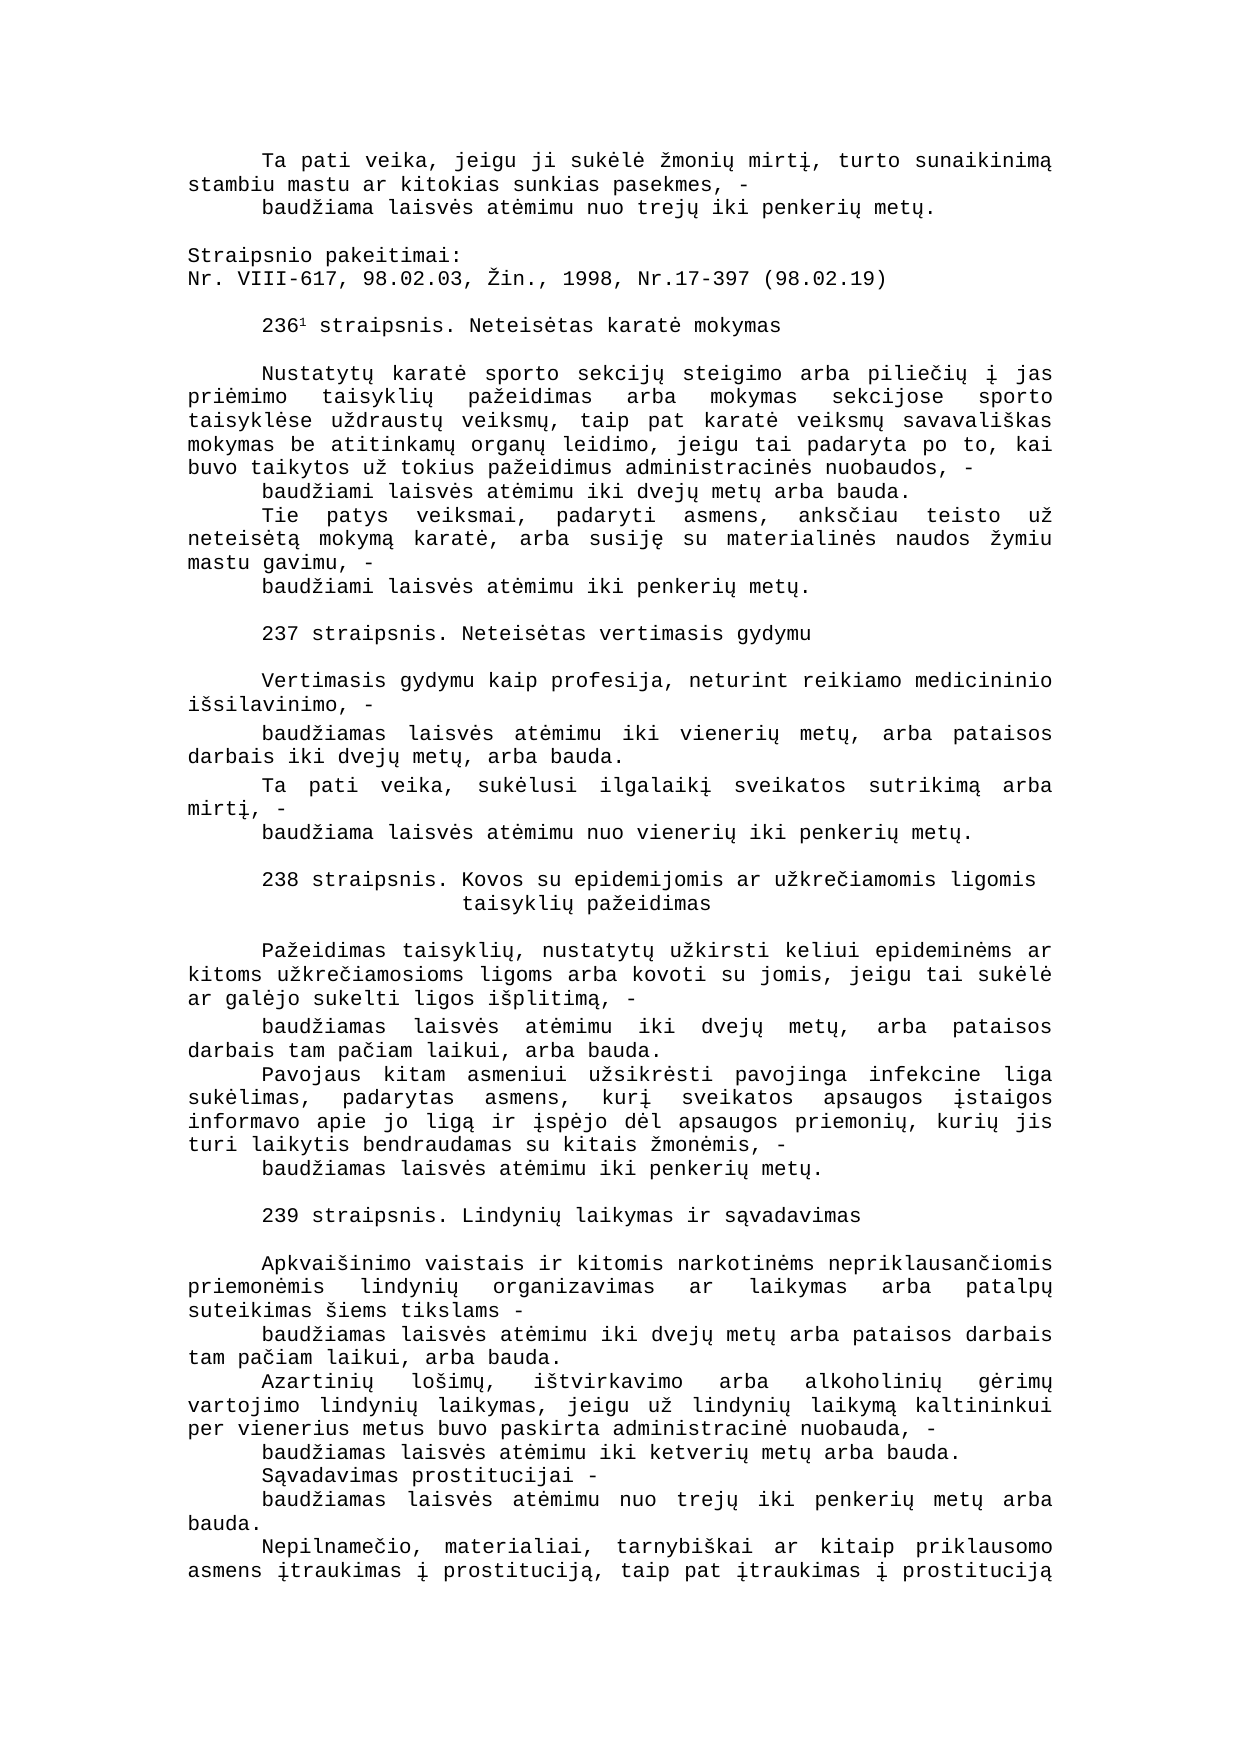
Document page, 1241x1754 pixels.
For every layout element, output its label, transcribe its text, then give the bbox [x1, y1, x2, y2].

text baudžiamas laisvės atėmimu iki vienerių metų, arba pataisos darbais iki dvejų metų, arba bauda. [187, 722, 1053, 770]
text baudžiamas laisvės atėmimu iki penkerių metų. [187, 1158, 1053, 1182]
text taisyklių pažeidimas [261, 893, 1053, 917]
text 238 straipsnis. Kovos su epidemijomis ar užkrečiamomis ligomis [261, 869, 1053, 893]
text baudžiamas laisvės atėmimu nuo trejų iki penkerių metų arba bauda. [187, 1489, 1053, 1536]
text baudžiama laisvės atėmimu nuo trejų iki penkerių metų. [187, 197, 1053, 221]
text Straipsnio pakeitimai: [187, 244, 1053, 268]
text baudžiamas laisvės atėmimu iki dvejų metų, arba pataisos darbais tam pačiam laikui, arba bauda. [187, 1016, 1053, 1063]
text 2361 straipsnis. Neteisėtas karatė mokymas [205, 316, 1053, 339]
text baudžiamas laisvės atėmimu iki ketverių metų arba bauda. [187, 1442, 1053, 1466]
text Azartinių lošimų, ištvirkavimo arba alkoholinių gėrimų vartojimo lindynių laikymas, jeigu už lindynių laikymą kaltininkui per vienerius metus buvo paskirta administracinė nuobauda, - [187, 1371, 1053, 1442]
text Vertimasis gydymu kaip profesija, neturint reikiamo medicininio išsilavinimo, - [187, 670, 1053, 717]
text Nustatytų karatė sporto sekcijų steigimo arba piliečių į jas priėmimo taisyklių pažeidimas arba mokymas sekcijose sporto taisyklėse uždraustų veiksmų, taip pat karatė veiksmų savavališkas mokymas be atitinkamų organų leidimo, jeigu tai padaryta po to, kai buvo taikytos už tokius pažeidimus administracinės nuobaudos, - [187, 363, 1053, 481]
text Pavojaus kitam asmeniui užsikrėsti pavojinga infekcine liga sukėlimas, padarytas asmens, kurį sveikatos apsaugos įstaigos informavo apie jo ligą ir įspėjo dėl apsaugos priemonių, kurių jis turi laikytis bendraudamas su kitais žmonėmis, - [187, 1063, 1053, 1158]
text Nr. VIII-617, 98.02.03, Žin., 1998, Nr.17-397 (98.02.19) [187, 268, 1053, 292]
text Apkvaišinimo vaistais ir kitomis narkotinėms nepriklausančiomis priemonėmis lindynių organizavimas ar laikymas arba patalpų suteikimas šiems tikslams - [187, 1253, 1053, 1324]
text baudžiami laisvės atėmimu iki penkerių metų. [208, 576, 1053, 599]
text 239 straipsnis. Lindynių laikymas ir sąvadavimas [207, 1205, 1053, 1229]
text Ta pati veika, sukėlusi ilgalaikį sveikatos sutrikimą arba mirtį, - [187, 775, 1053, 822]
text Pažeidimas taisyklių, nustatytų užkirsti keliui epideminėms ar kitoms užkrečiamosioms ligoms arba kovoti su jomis, jeigu tai sukėlė ar galėjo sukelti ligos išplitimą, - [187, 940, 1053, 1011]
text Sąvadavimas prostitucijai - [187, 1466, 1053, 1489]
text Ta pati veika, jeigu ji sukėlė žmonių mirtį, turto sunaikinimą stambiu mastu ar kitokias sunkias pasekmes, - [187, 150, 1053, 197]
text baudžiami laisvės atėmimu iki dvejų metų arba bauda. [187, 481, 1053, 505]
text Tie patys veiksmai, padaryti asmens, anksčiau teisto už neteisėtą mokymą karatė, arba susiję su materialinės naudos žymiu mastu gavimu, - [187, 505, 1053, 576]
text baudžiama laisvės atėmimu nuo vienerių iki penkerių metų. [187, 822, 1053, 846]
text baudžiamas laisvės atėmimu iki dvejų metų arba pataisos darbais tam pačiam laikui, arba bauda. [187, 1324, 1053, 1371]
text 237 straipsnis. Neteisėtas vertimasis gydymu [187, 623, 1053, 647]
text Nepilnamečio, materialiai, tarnybiškai ar kitaip priklausomo asmens įtraukimas į prostituciją, taip pat įtraukimas į prostituciją [187, 1536, 1053, 1584]
